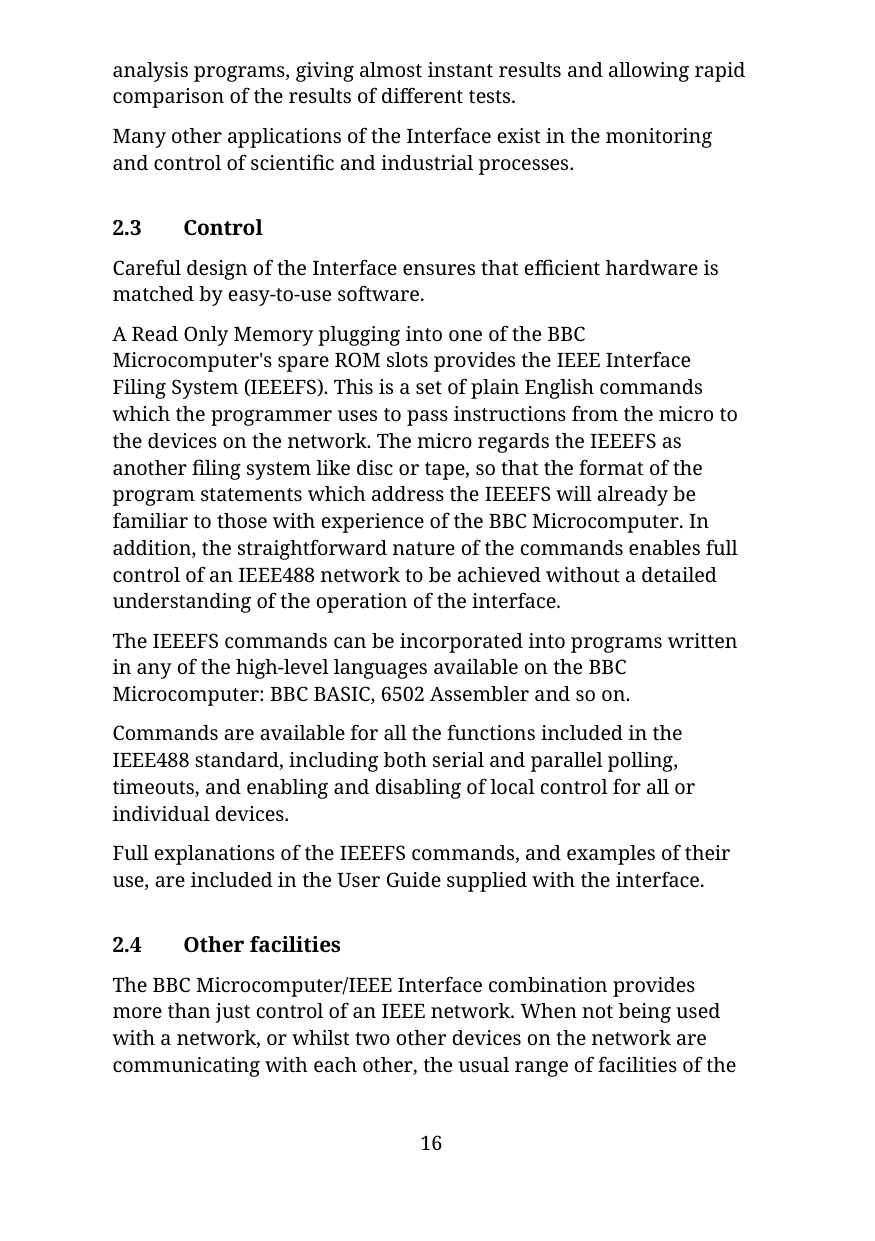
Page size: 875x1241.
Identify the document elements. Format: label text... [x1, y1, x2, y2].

text The BBC Microcomputer/IEEE Interface combination provides more than just control of an IEEE network. When not being used with a network, or whilst two other devices on the network are communicating with each other, the usual range of facilities of the [112, 971, 750, 1078]
text Commands are available for all the functions included in the IEEE488 standard, including both serial and parallel polling, timeouts, and enabling and disabling of local control for all or individual devices. [112, 720, 750, 827]
text A Read Only Memory plugging into one of the BBC Microcomputer's spare ROM slots provides the IEEE Interface Filing System (IEEEFS). This is a set of plain English commands which the programmer uses to pass instructions from the micro to the devices on the network. The micro regards the IEEEFS as another filing system like disc or tape, so that the format of the program statements which address the IEEEFS will already be familiar to those with experience of the BBC Microcomputer. In addition, the straightforward nature of the commands enables full control of an IEEE488 network to be achieved without a detailed understanding of the operation of the interface. [112, 320, 750, 614]
text The IEEEFS commands can be incorporated into programs written in any of the high-level languages available on the BBC Microcomputer: BBC BASIC, 6502 Assembler and so on. [112, 627, 750, 707]
subtitle Other facilities [112, 930, 750, 959]
text Full explanations of the IEEEFS commands, and examples of their use, are included in the User Guide supplied with the interface. [112, 839, 750, 893]
subtitle Control [112, 213, 750, 241]
text analysis programs, giving almost instant results and allowing rapid comparison of the results of different tests. [112, 56, 750, 110]
text Careful design of the Interface ensures that efficient hardware is matched by easy-to-use software. [112, 254, 750, 307]
text Many other applications of the Interface exist in the monitoring and control of scientific and industrial processes. [112, 122, 750, 176]
